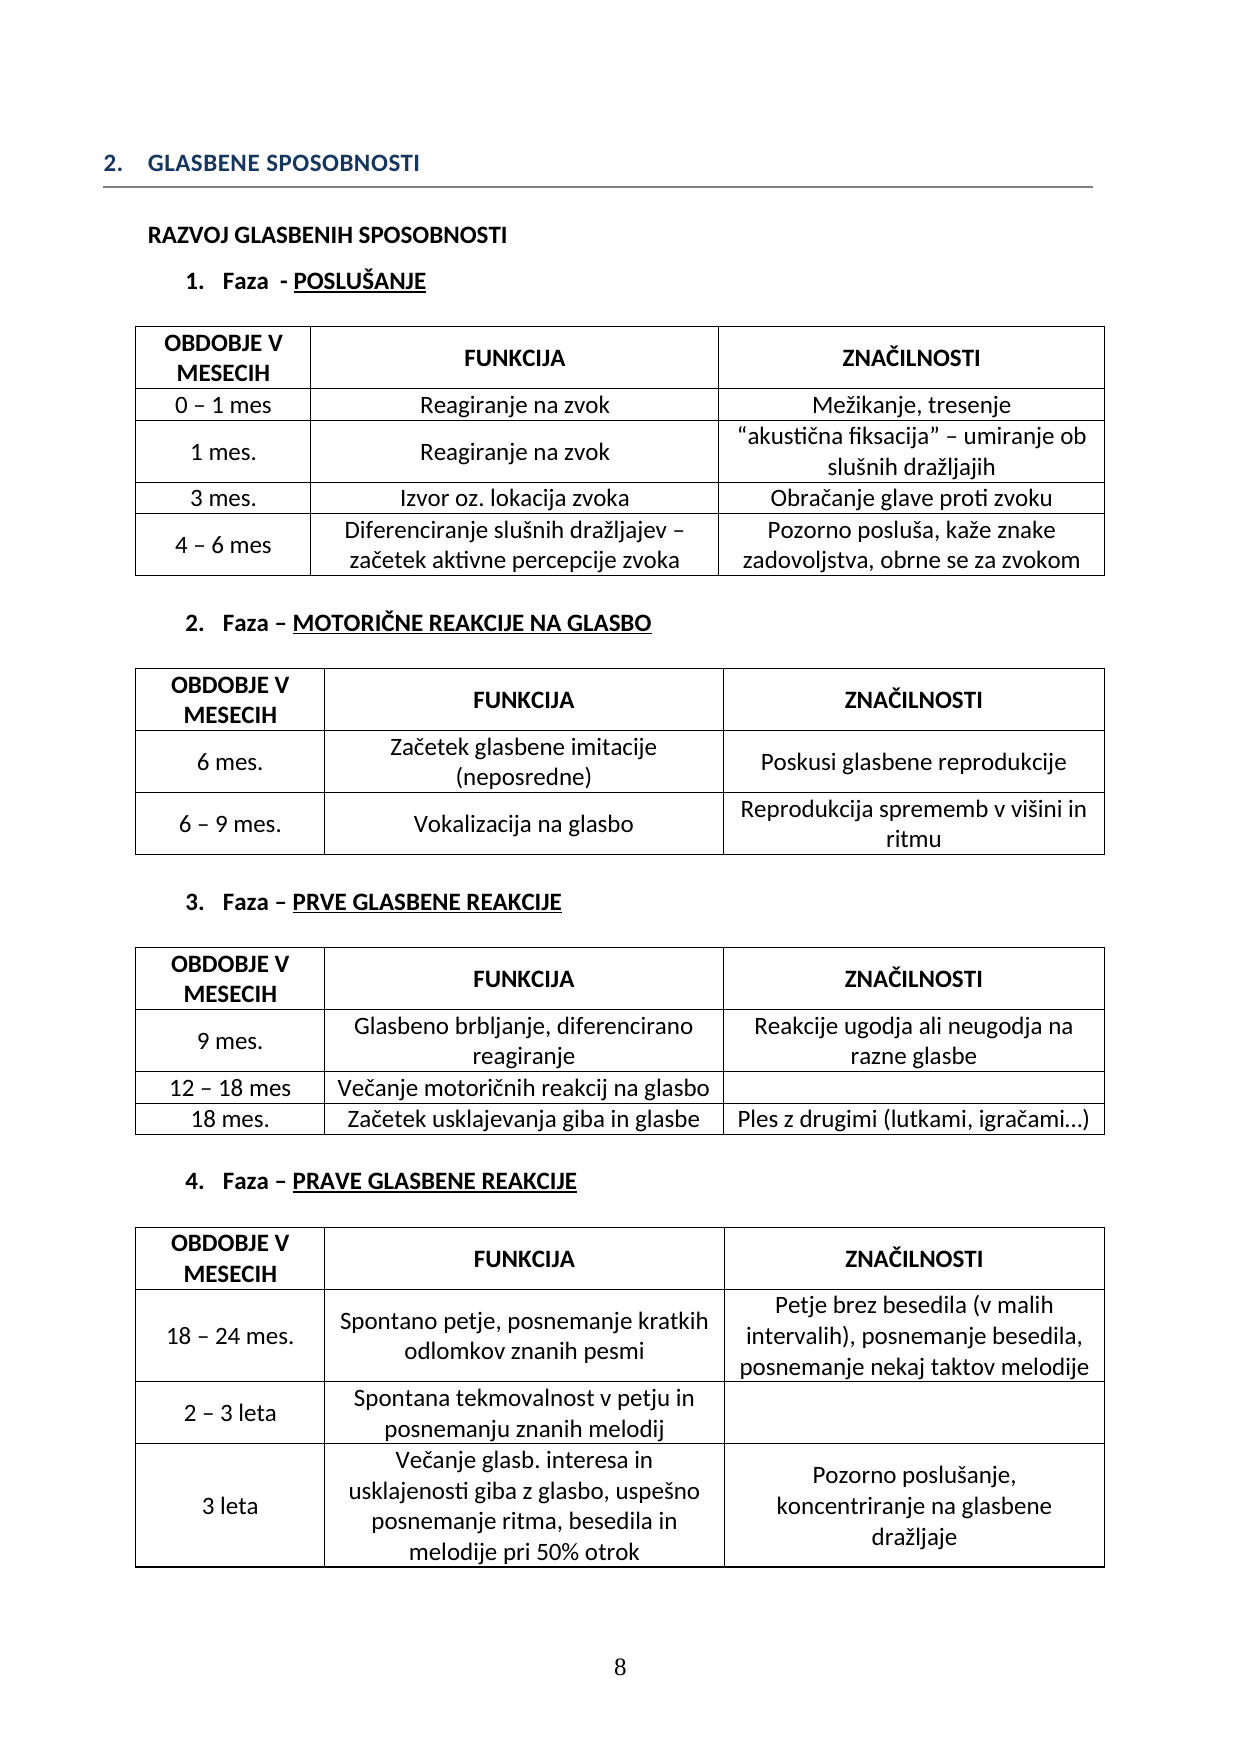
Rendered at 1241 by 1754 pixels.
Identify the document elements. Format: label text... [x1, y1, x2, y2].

table_cell Spontano petje, posnemanje kratkih odlomkov znanih pesmi [325, 1290, 724, 1381]
table_cell 3 mes. [136, 483, 310, 513]
table_cell Petje brez besedila (v malih intervalih), posnemanje besedila, posnemanje nekaj taktov melodije [725, 1290, 1104, 1381]
table_cell Začetek usklajevanja giba in glasbe [325, 1104, 723, 1134]
table_cell Začetek glasbene imitacije (neposredne) [325, 731, 723, 792]
list Faza - POSLUŠANJE [185, 265, 1093, 295]
table_header ZNAČILNOSTI [724, 669, 1104, 730]
table_cell 6 – 9 mes. [136, 793, 324, 854]
table_cell 4 – 6 mes [136, 514, 310, 575]
table_header ZNAČILNOSTI [724, 948, 1104, 1009]
table_cell Spontana tekmovalnost v petju in posnemanju znanih melodij [325, 1382, 724, 1443]
table_header OBDOBJE V MESECIH [136, 1228, 324, 1289]
table_header FUNKCIJA [325, 948, 723, 1009]
table_cell [725, 1382, 1104, 1443]
list Faza – MOTORIČNE REAKCIJE NA GLASBO [185, 607, 1093, 637]
table_cell Poskusi glasbene reprodukcije [724, 731, 1104, 792]
table_cell “akustična fiksacija” – umiranje ob slušnih dražljajih [719, 421, 1104, 482]
table_header FUNKCIJA [325, 1228, 724, 1289]
list Faza – PRAVE GLASBENE REAKCIJE [185, 1166, 1093, 1196]
subtitle GLASBENE SPOSOBNOSTI [103, 148, 1093, 186]
table_cell Reagiranje na zvok [311, 389, 718, 419]
table_header OBDOBJE V MESECIH [136, 948, 324, 1009]
table_cell Reakcije ugodja ali neugodja na razne glasbe [724, 1010, 1104, 1071]
table_header FUNKCIJA [325, 669, 723, 730]
table_cell Vokalizacija na glasbo [325, 793, 723, 854]
table_cell Mežikanje, tresenje [719, 389, 1104, 419]
table_cell 3 leta [136, 1444, 324, 1566]
table_cell Ples z drugimi (lutkami, igračami…) [724, 1104, 1104, 1134]
table_cell Reagiranje na zvok [311, 421, 718, 482]
table_cell Obračanje glave proti zvoku [719, 483, 1104, 513]
subtitle RAZVOJ GLASBENIH SPOSOBNOSTI [148, 219, 1093, 249]
table_cell 12 – 18 mes [136, 1072, 324, 1102]
table_cell 18 mes. [136, 1104, 324, 1134]
table_cell Izvor oz. lokacija zvoka [311, 483, 718, 513]
table_cell Diferenciranje slušnih dražljajev – začetek aktivne percepcije zvoka [311, 514, 718, 575]
list Faza – PRVE GLASBENE REAKCIJE [185, 886, 1093, 916]
table_cell Pozorno poslušanje, koncentriranje na glasbene dražljaje [725, 1444, 1104, 1566]
table_cell 9 mes. [136, 1010, 324, 1071]
table_header ZNAČILNOSTI [725, 1228, 1104, 1289]
table_cell 1 mes. [136, 421, 310, 482]
table_header OBDOBJE V MESECIH [136, 327, 310, 388]
table_header FUNKCIJA [311, 327, 718, 388]
table_header OBDOBJE V MESECIH [136, 669, 324, 730]
table_cell Pozorno posluša, kaže znake zadovoljstva, obrne se za zvokom [719, 514, 1104, 575]
table_cell 2 – 3 leta [136, 1382, 324, 1443]
table_cell Glasbeno brbljanje, diferencirano reagiranje [325, 1010, 723, 1071]
table_cell 0 – 1 mes [136, 389, 310, 419]
table_header ZNAČILNOSTI [719, 327, 1104, 388]
table_cell Večanje glasb. interesa in usklajenosti giba z glasbo, uspešno posnemanje ritma, besedila in melodije pri 50% otrok [325, 1444, 724, 1566]
table_cell Večanje motoričnih reakcij na glasbo [325, 1072, 723, 1102]
table_cell Reprodukcija sprememb v višini in ritmu [724, 793, 1104, 854]
table_cell 18 – 24 mes. [136, 1290, 324, 1381]
table_cell [724, 1072, 1104, 1102]
table_cell 6 mes. [136, 731, 324, 792]
